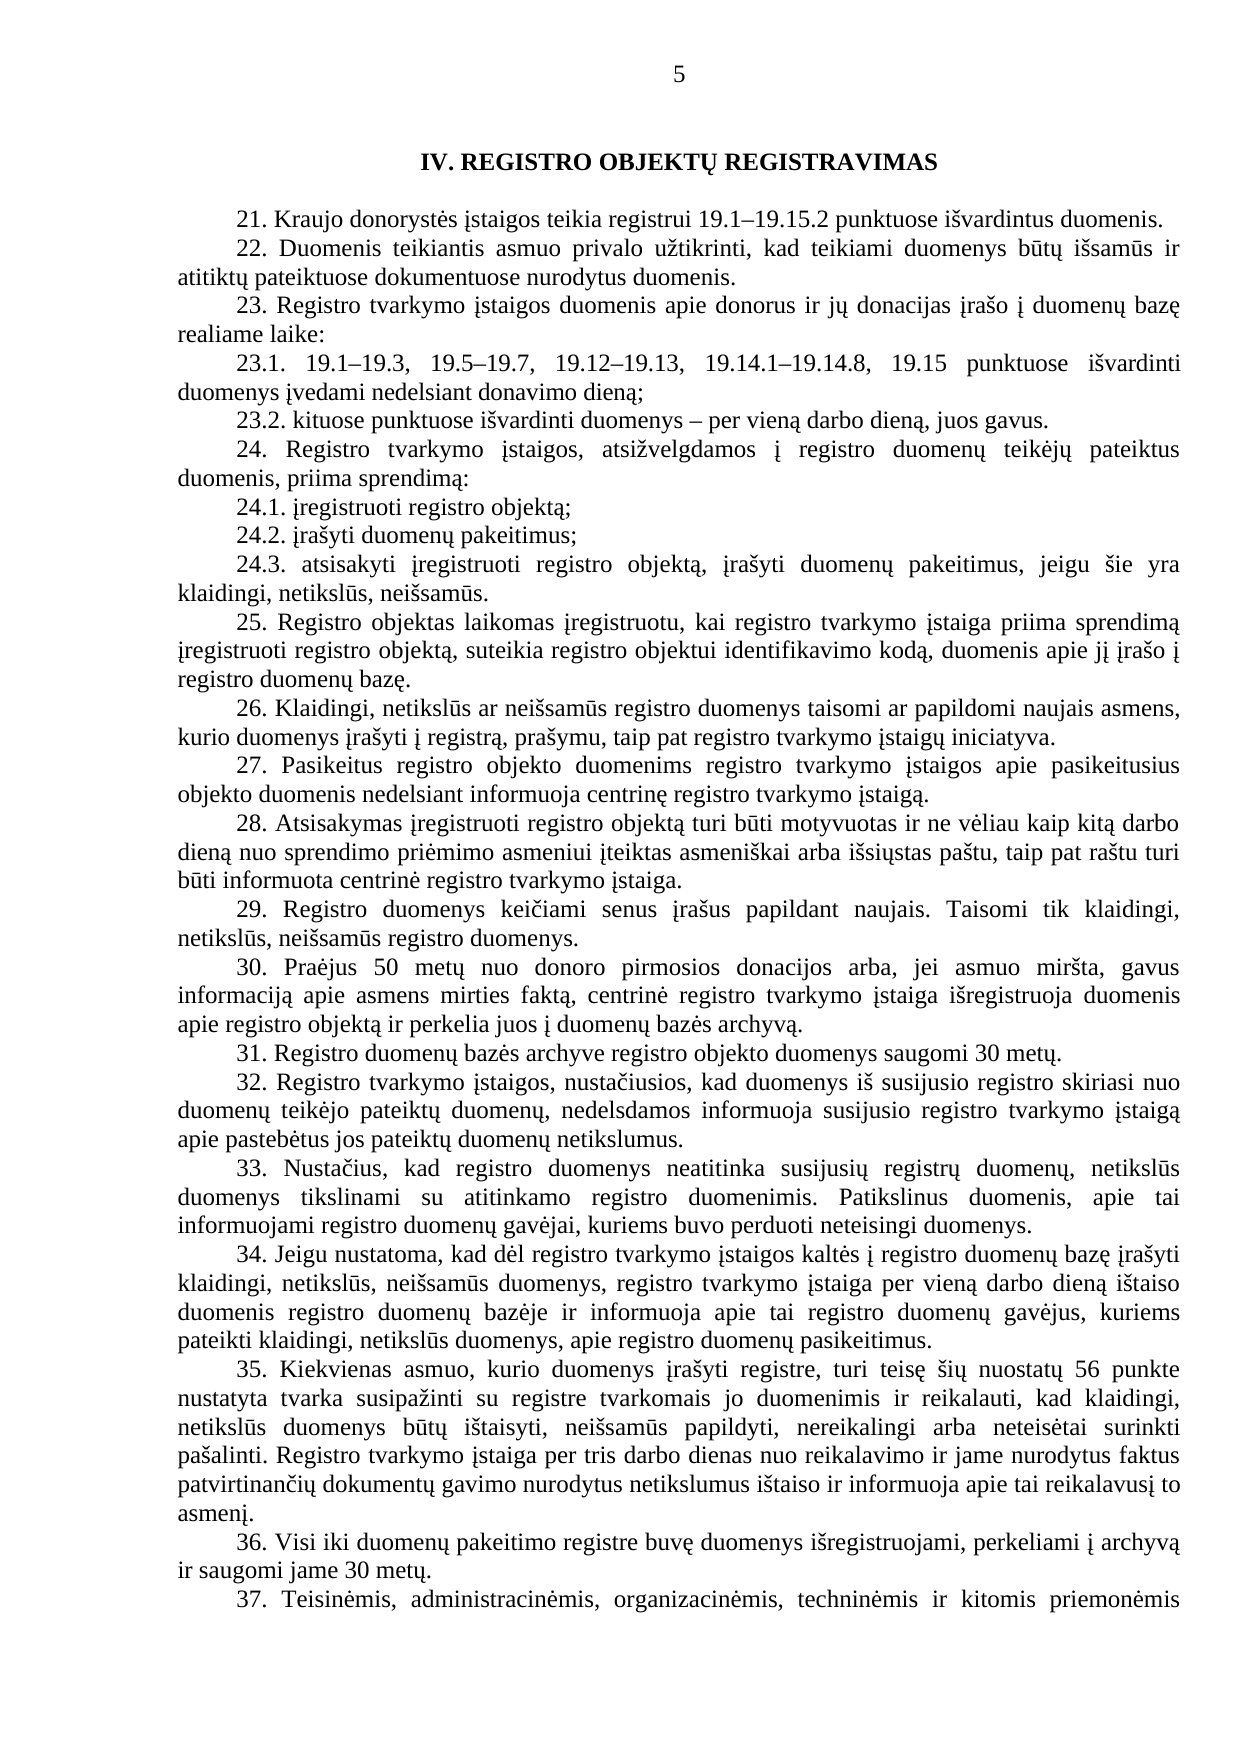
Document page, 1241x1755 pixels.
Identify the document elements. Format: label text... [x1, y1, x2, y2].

text 27. Pasikeitus registro objekto duomenims registro tvarkymo įstaigos apie pasikeitusius objekto duomenis nedelsiant informuoja centrinę registro tvarkymo įstaigą. [177, 751, 1181, 808]
text 24. Registro tvarkymo įstaigos, atsižvelgdamos į registro duomenų teikėjų pateiktus duomenis, priima sprendimą: [177, 434, 1181, 492]
text 25. Registro objektas laikomas įregistruotu, kai registro tvarkymo įstaiga priima sprendimą įregistruoti registro objektą, suteikia registro objektui identifikavimo kodą, duomenis apie jį įrašo į registro duomenų bazę. [177, 607, 1181, 693]
text 24.3. atsisakyti įregistruoti registro objektą, įrašyti duomenų pakeitimus, jeigu šie yra klaidingi, netikslūs, neišsamūs. [177, 549, 1181, 607]
text 32. Registro tvarkymo įstaigos, nustačiusios, kad duomenys iš susijusio registro skiriasi nuo duomenų teikėjo pateiktų duomenų, nedelsdamos informuoja susijusio registro tvarkymo įstaigą apie pastebėtus jos pateiktų duomenų netikslumus. [177, 1067, 1181, 1153]
text 37. Teisinėmis, administracinėmis, organizacinėmis, techninėmis ir kitomis priemonėmis [177, 1584, 1181, 1613]
text IV. REGISTRO OBJEKTŲ REGISTRAVIMAS [177, 147, 1181, 176]
text 30. Praėjus 50 metų nuo donoro pirmosios donacijos arba, jei asmuo miršta, gavus informaciją apie asmens mirties faktą, centrinė registro tvarkymo įstaiga išregistruoja duomenis apie registro objektą ir perkelia juos į duomenų bazės archyvą. [177, 952, 1181, 1038]
text 36. Visi iki duomenų pakeitimo registre buvę duomenys išregistruojami, perkeliami į archyvą ir saugomi jame 30 metų. [177, 1527, 1181, 1584]
text 33. Nustačius, kad registro duomenys neatitinka susijusių registrų duomenų, netikslūs duomenys tikslinami su atitinkamo registro duomenimis. Patikslinus duomenis, apie tai informuojami registro duomenų gavėjai, kuriems buvo perduoti neteisingi duomenys. [177, 1153, 1181, 1239]
text 35. Kiekvienas asmuo, kurio duomenys įrašyti registre, turi teisę šių nuostatų 56 punkte nustatyta tvarka susipažinti su registre tvarkomais jo duomenimis ir reikalauti, kad klaidingi, netikslūs duomenys būtų ištaisyti, neišsamūs papildyti, nereikalingi arba neteisėtai surinkti pašalinti. Registro tvarkymo įstaiga per tris darbo dienas nuo reikalavimo ir jame nurodytus faktus patvirtinančių dokumentų gavimo nurodytus netikslumus ištaiso ir informuoja apie tai reikalavusį to asmenį. [177, 1354, 1181, 1527]
text 24.2. įrašyti duomenų pakeitimus; [177, 521, 1181, 549]
text 24.1. įregistruoti registro objektą; [177, 492, 1181, 521]
text 31. Registro duomenų bazės archyve registro objekto duomenys saugomi 30 metų. [177, 1038, 1181, 1067]
text 23.1. 19.1–19.3, 19.5–19.7, 19.12–19.13, 19.14.1–19.14.8, 19.15 punktuose išvardinti duomenys įvedami nedelsiant donavimo dieną; [177, 348, 1181, 406]
text 23.2. kituose punktuose išvardinti duomenys – per vieną darbo dieną, juos gavus. [177, 406, 1181, 434]
text 26. Klaidingi, netikslūs ar neišsamūs registro duomenys taisomi ar papildomi naujais asmens, kurio duomenys įrašyti į registrą, prašymu, taip pat registro tvarkymo įstaigų iniciatyva. [177, 693, 1181, 751]
text 22. Duomenis teikiantis asmuo privalo užtikrinti, kad teikiami duomenys būtų išsamūs ir atitiktų pateiktuose dokumentuose nurodytus duomenis. [177, 233, 1181, 291]
text 29. Registro duomenys keičiami senus įrašus papildant naujais. Taisomi tik klaidingi, netikslūs, neišsamūs registro duomenys. [177, 894, 1181, 952]
text 23. Registro tvarkymo įstaigos duomenis apie donorus ir jų donacijas įrašo į duomenų bazę realiame laike: [177, 291, 1181, 348]
text 28. Atsisakymas įregistruoti registro objektą turi būti motyvuotas ir ne vėliau kaip kitą darbo dieną nuo sprendimo priėmimo asmeniui įteiktas asmeniškai arba išsiųstas paštu, taip pat raštu turi būti informuota centrinė registro tvarkymo įstaiga. [177, 808, 1181, 894]
text 21. Kraujo donorystės įstaigos teikia registrui 19.1–19.15.2 punktuose išvardintus duomenis. [177, 204, 1181, 233]
text 34. Jeigu nustatoma, kad dėl registro tvarkymo įstaigos kaltės į registro duomenų bazę įrašyti klaidingi, netikslūs, neišsamūs duomenys, registro tvarkymo įstaiga per vieną darbo dieną ištaiso duomenis registro duomenų bazėje ir informuoja apie tai registro duomenų gavėjus, kuriems pateikti klaidingi, netikslūs duomenys, apie registro duomenų pasikeitimus. [177, 1239, 1181, 1354]
